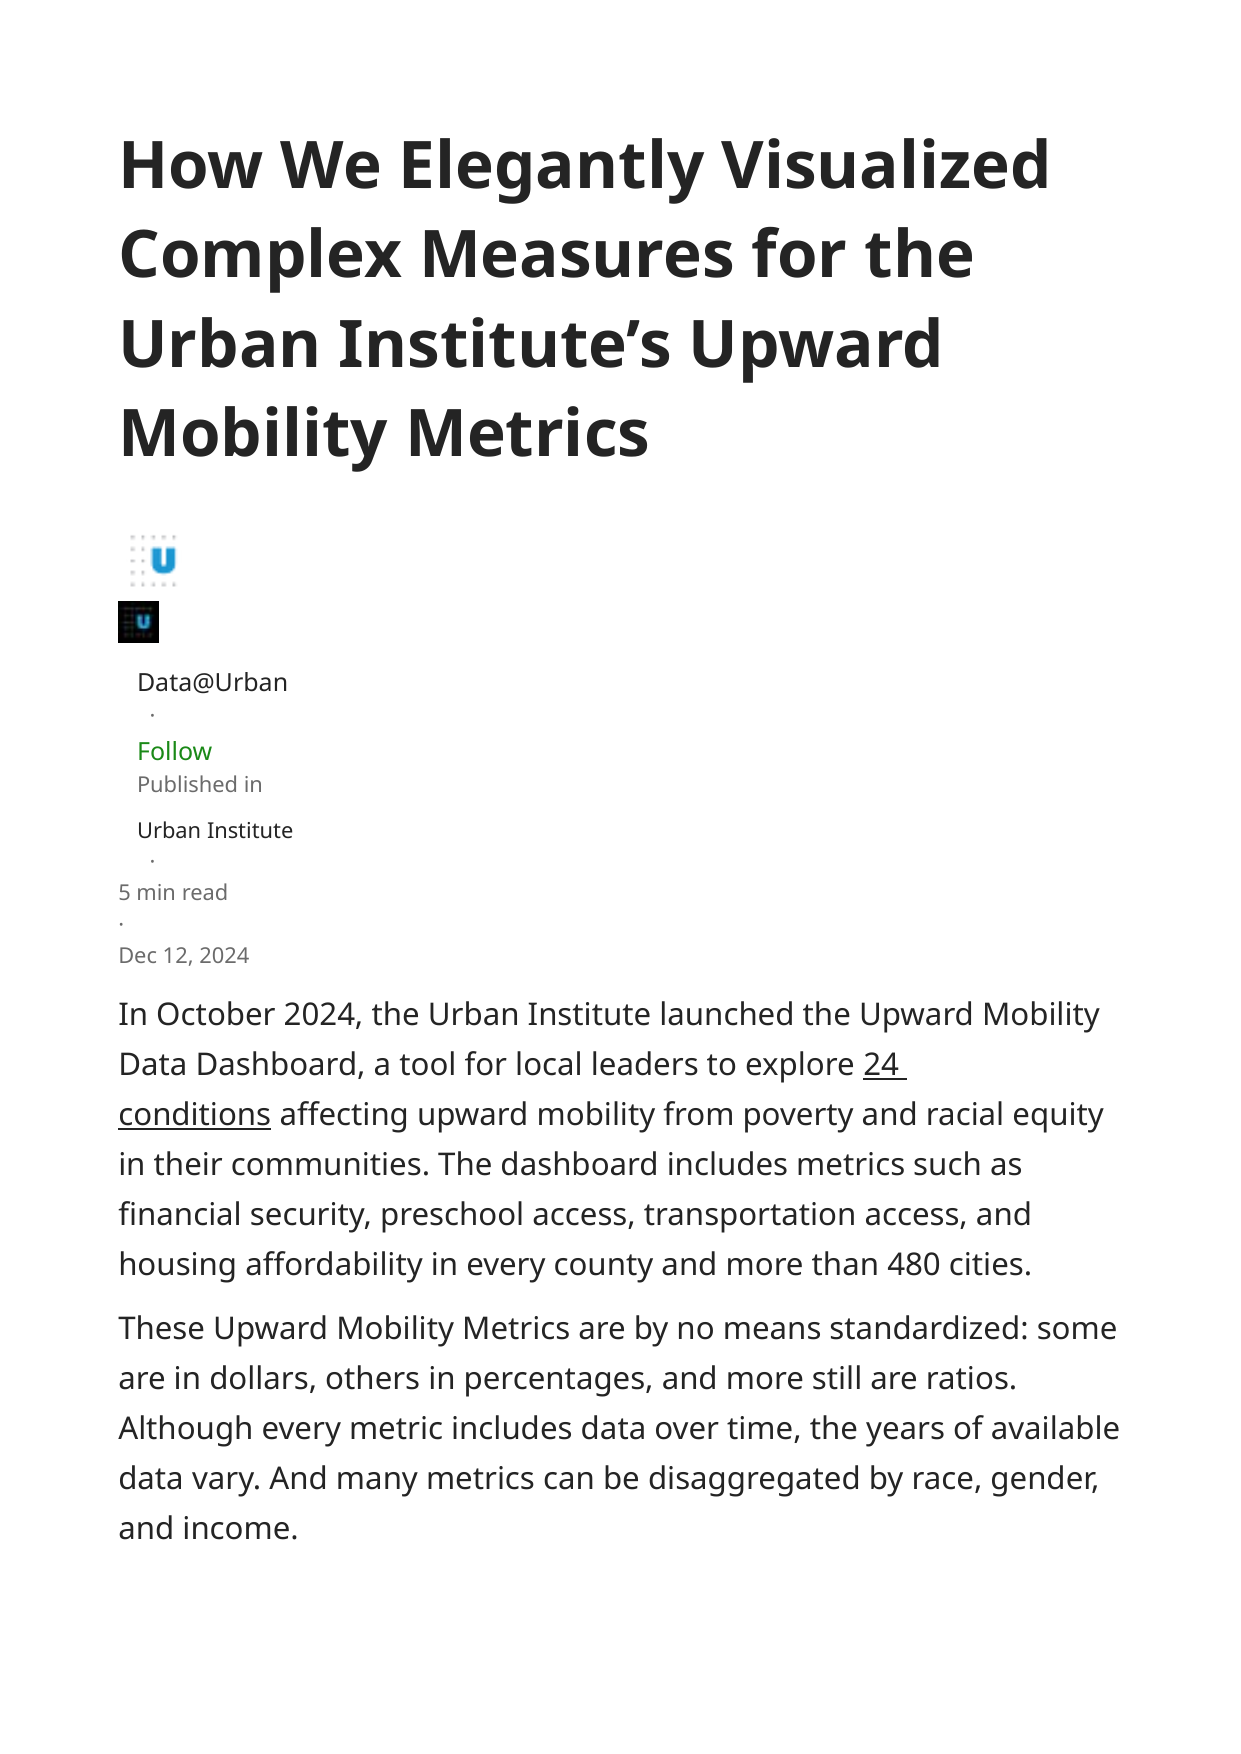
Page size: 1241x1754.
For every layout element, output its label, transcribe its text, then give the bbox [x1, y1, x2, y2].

text · [118, 907, 1122, 938]
subtitle How We Elegantly Visualized Complex Measures for the Urban Institute’s Upward Mobility Metrics [118, 118, 1122, 476]
text 5 min read [118, 876, 1122, 907]
picture [118, 601, 159, 643]
text Data@Urban [137, 661, 1122, 699]
text · [149, 699, 1109, 730]
text · [149, 844, 1109, 876]
text In October 2024, the Urban Institute launched the Upward Mobility Data Dashboard, a tool for local leaders to explore 24 conditions affecting upward mobility from poverty and racial equity in their communities. The dashboard includes metrics such as financial security, preschool access, transportation access, and housing affordability in every county and more than 480 cities. [118, 984, 1122, 1284]
text Dec 12, 2024 [118, 938, 1122, 969]
text Urban Institute [137, 813, 1122, 844]
text Published in [137, 767, 1116, 799]
picture [118, 525, 191, 598]
text These Upward Mobility Metrics are by no means standardized: some are in dollars, others in percentages, and more still are ratios. Although every metric includes data over time, the years of available data vary. And many metrics can be disaggregated by race, gender, and income. [118, 1299, 1122, 1549]
text Follow [137, 730, 1122, 767]
